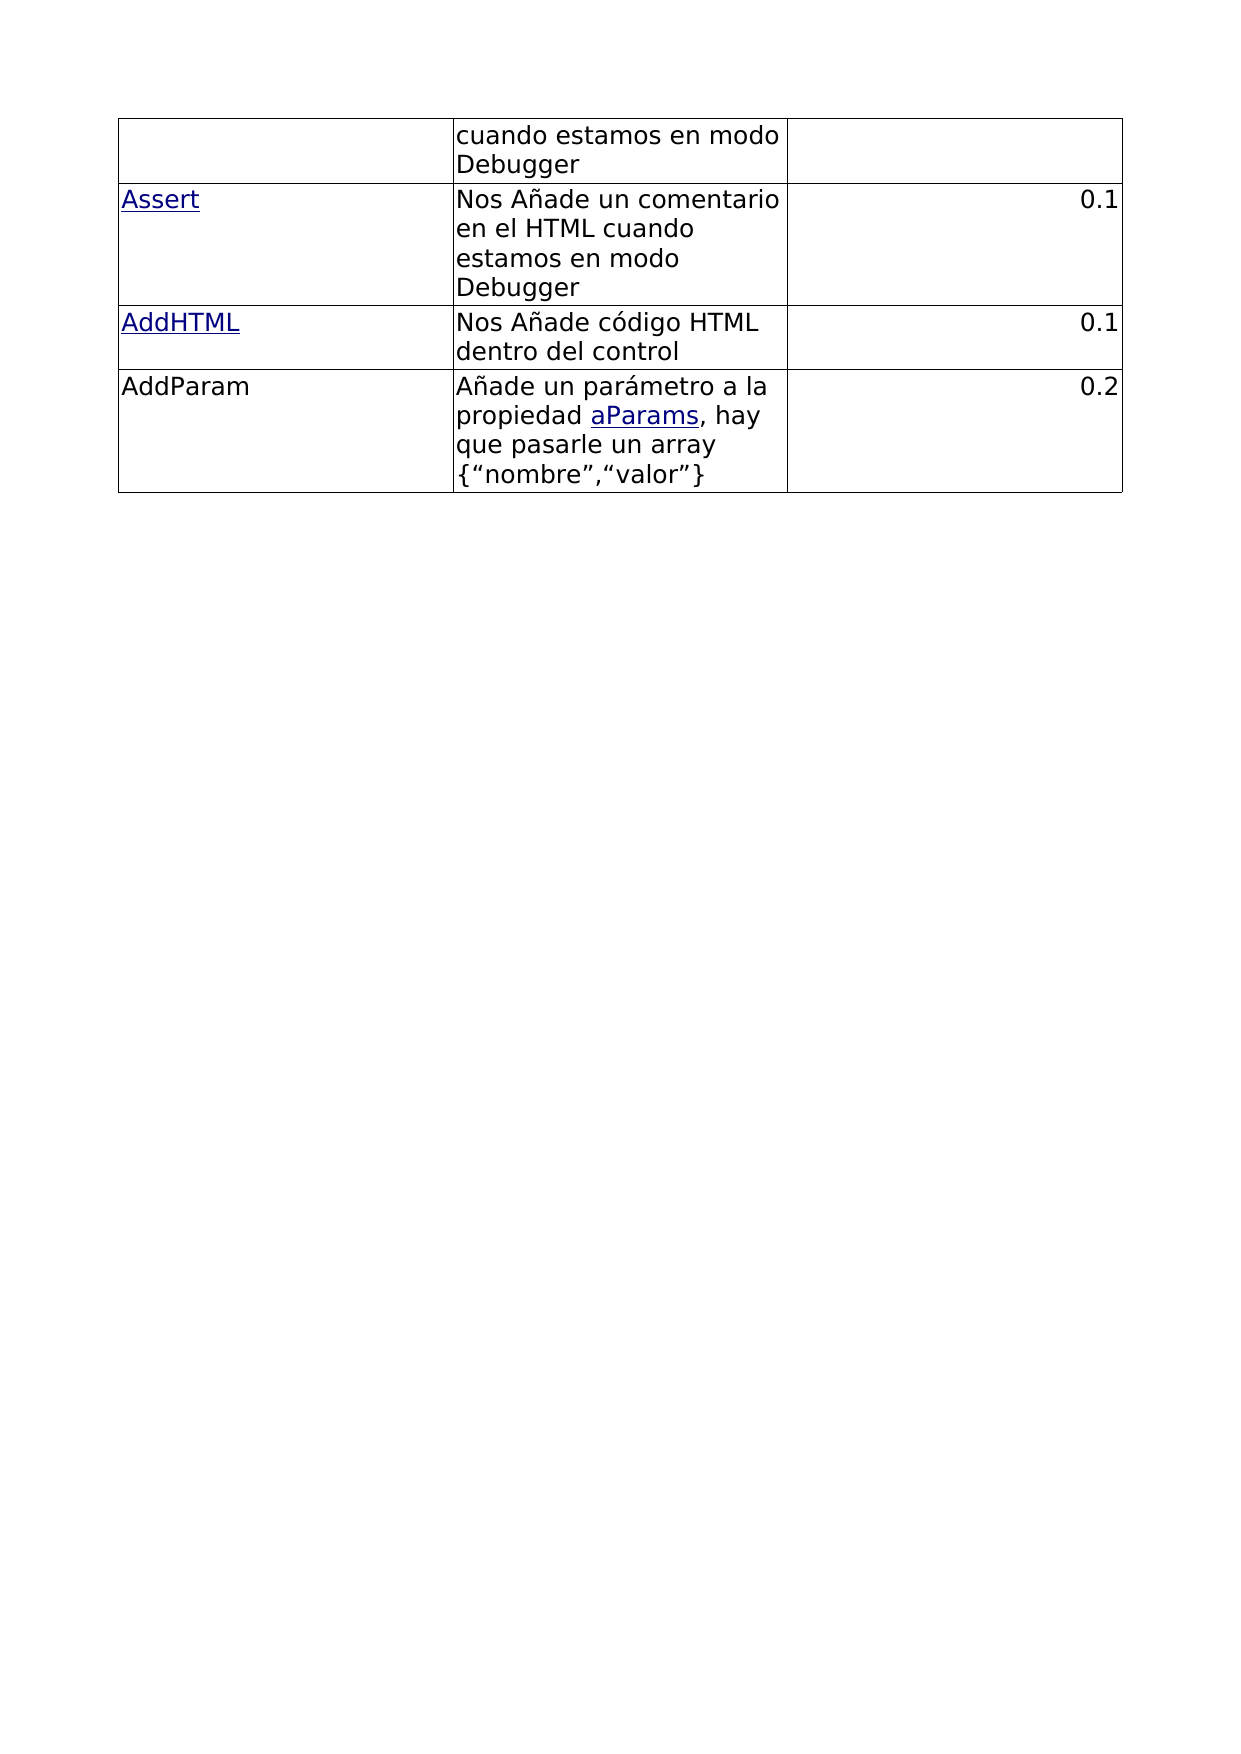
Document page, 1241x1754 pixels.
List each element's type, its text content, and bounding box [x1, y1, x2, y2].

table_cell 0.1 [788, 184, 1122, 305]
table_cell Nos Añade un comentario en el HTML cuando estamos en modo Debugger [454, 184, 787, 305]
table_cell 0.2 [788, 370, 1122, 492]
table_cell [119, 119, 453, 182]
table_cell Añade un parámetro a la propiedad aParams, hay que pasarle un array {“nombre”,“valor”} [454, 370, 787, 492]
table_cell cuando estamos en modo Debugger [454, 119, 787, 182]
table_cell AddHTML [119, 306, 453, 369]
table_cell Nos Añade código HTML dentro del control [454, 306, 787, 369]
table_cell [788, 119, 1122, 182]
table_cell Assert [119, 184, 453, 305]
table_cell 0.1 [788, 306, 1122, 369]
table_cell AddParam [119, 370, 453, 492]
